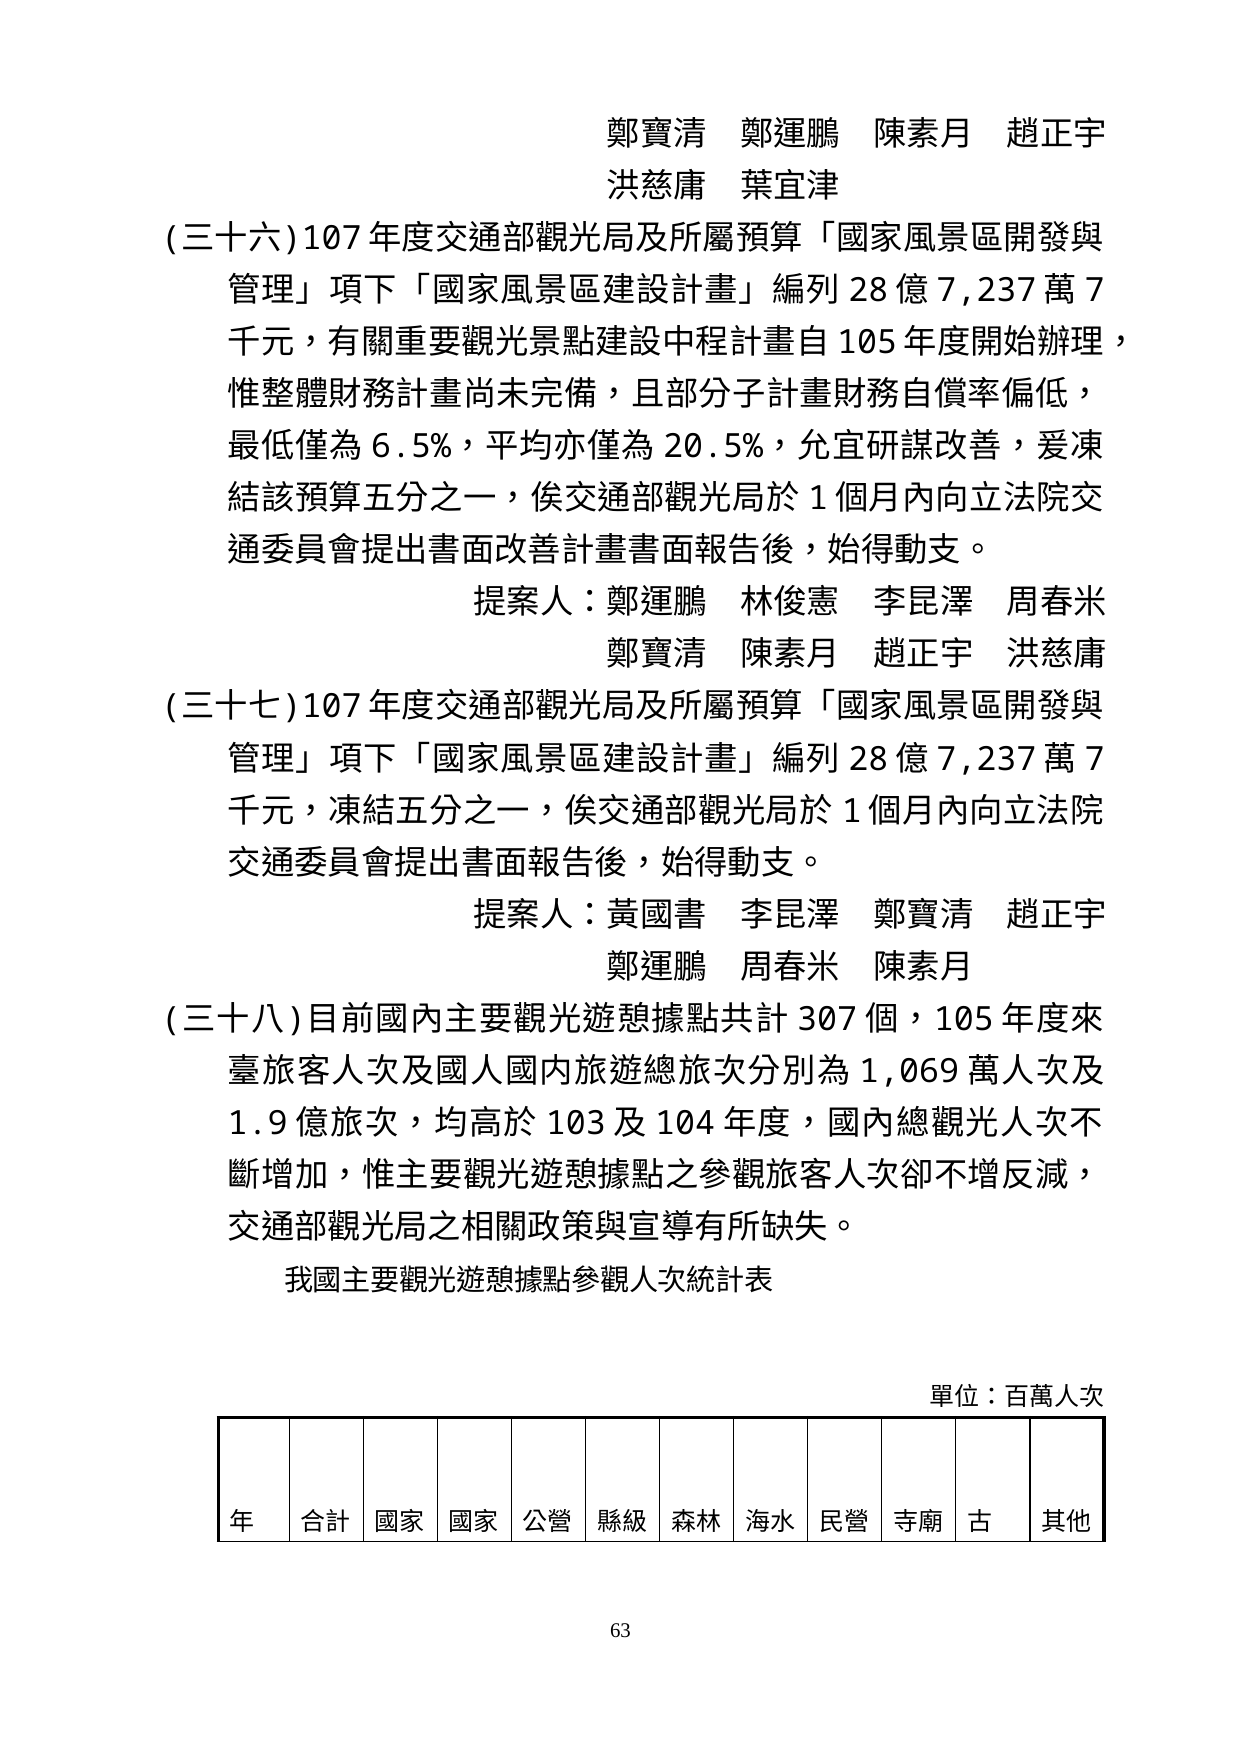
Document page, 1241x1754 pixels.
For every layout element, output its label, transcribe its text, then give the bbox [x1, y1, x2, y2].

text 提案人：鄭運鵬 林俊憲 李昆澤 周春米 鄭寶清 陳素月 趙正宇 洪慈庸 [473, 572, 1117, 676]
table_header 國家 [364, 1419, 437, 1541]
table_header 古 [956, 1419, 1029, 1541]
table_header 海水 [734, 1419, 807, 1541]
table_header 合計 [290, 1419, 363, 1541]
table_header 國家 [438, 1419, 511, 1541]
text (三十八)目前國內主要觀光遊憩據點共計307個，105年度來臺旅客人次及國人國内旅遊總旅次分別為1,069萬人次及1.9億旅次，均高於103及104年度，國內總觀光人次不斷增加，惟主要觀光遊憩據點之參觀旅客人次卻不增反減，交通部觀光局之相關政策與宣導有所缺失。 [161, 989, 1104, 1249]
text 鄭寶清 鄭運鵬 陳素月 趙正宇洪慈庸 葉宜津 [473, 103, 1117, 207]
text 單位：百萬人次 [195, 1353, 1104, 1416]
table_header 公營 [512, 1419, 585, 1541]
text (三十六)107年度交通部觀光局及所屬預算「國家風景區開發與管理」項下「國家風景區建設計畫」編列28億7,237萬7千元，有關重要觀光景點建設中程計畫自105年度開始辦理，惟整體財務計畫尚未完備，且部分子計畫財務自償率偏低，最低僅為6.5%，平均亦僅為20.5%，允宜研謀改善，爰凍結該預算五分之一，俟交通部觀光局於1個月內向立法院交通委員會提出書面改善計畫書面報告後，始得動支。 [161, 207, 1104, 572]
table_header 其他 [1031, 1419, 1102, 1541]
text 提案人：黃國書 李昆澤 鄭寶清 趙正宇鄭運鵬 周春米 陳素月 [473, 884, 1117, 989]
table_header 森林 [660, 1419, 733, 1541]
table_header 年 [220, 1419, 289, 1541]
table_header 民營 [808, 1419, 881, 1541]
text (三十七)107年度交通部觀光局及所屬預算「國家風景區開發與管理」項下「國家風景區建設計畫」編列28億7,237萬7千元，凍結五分之一，俟交通部觀光局於1個月內向立法院交通委員會提出書面報告後，始得動支。 [161, 676, 1104, 884]
table_header 縣級 [586, 1419, 659, 1541]
table_header 寺廟 [882, 1419, 955, 1541]
text 我國主要觀光遊憩據點參觀人次統計表 [227, 1249, 1104, 1301]
